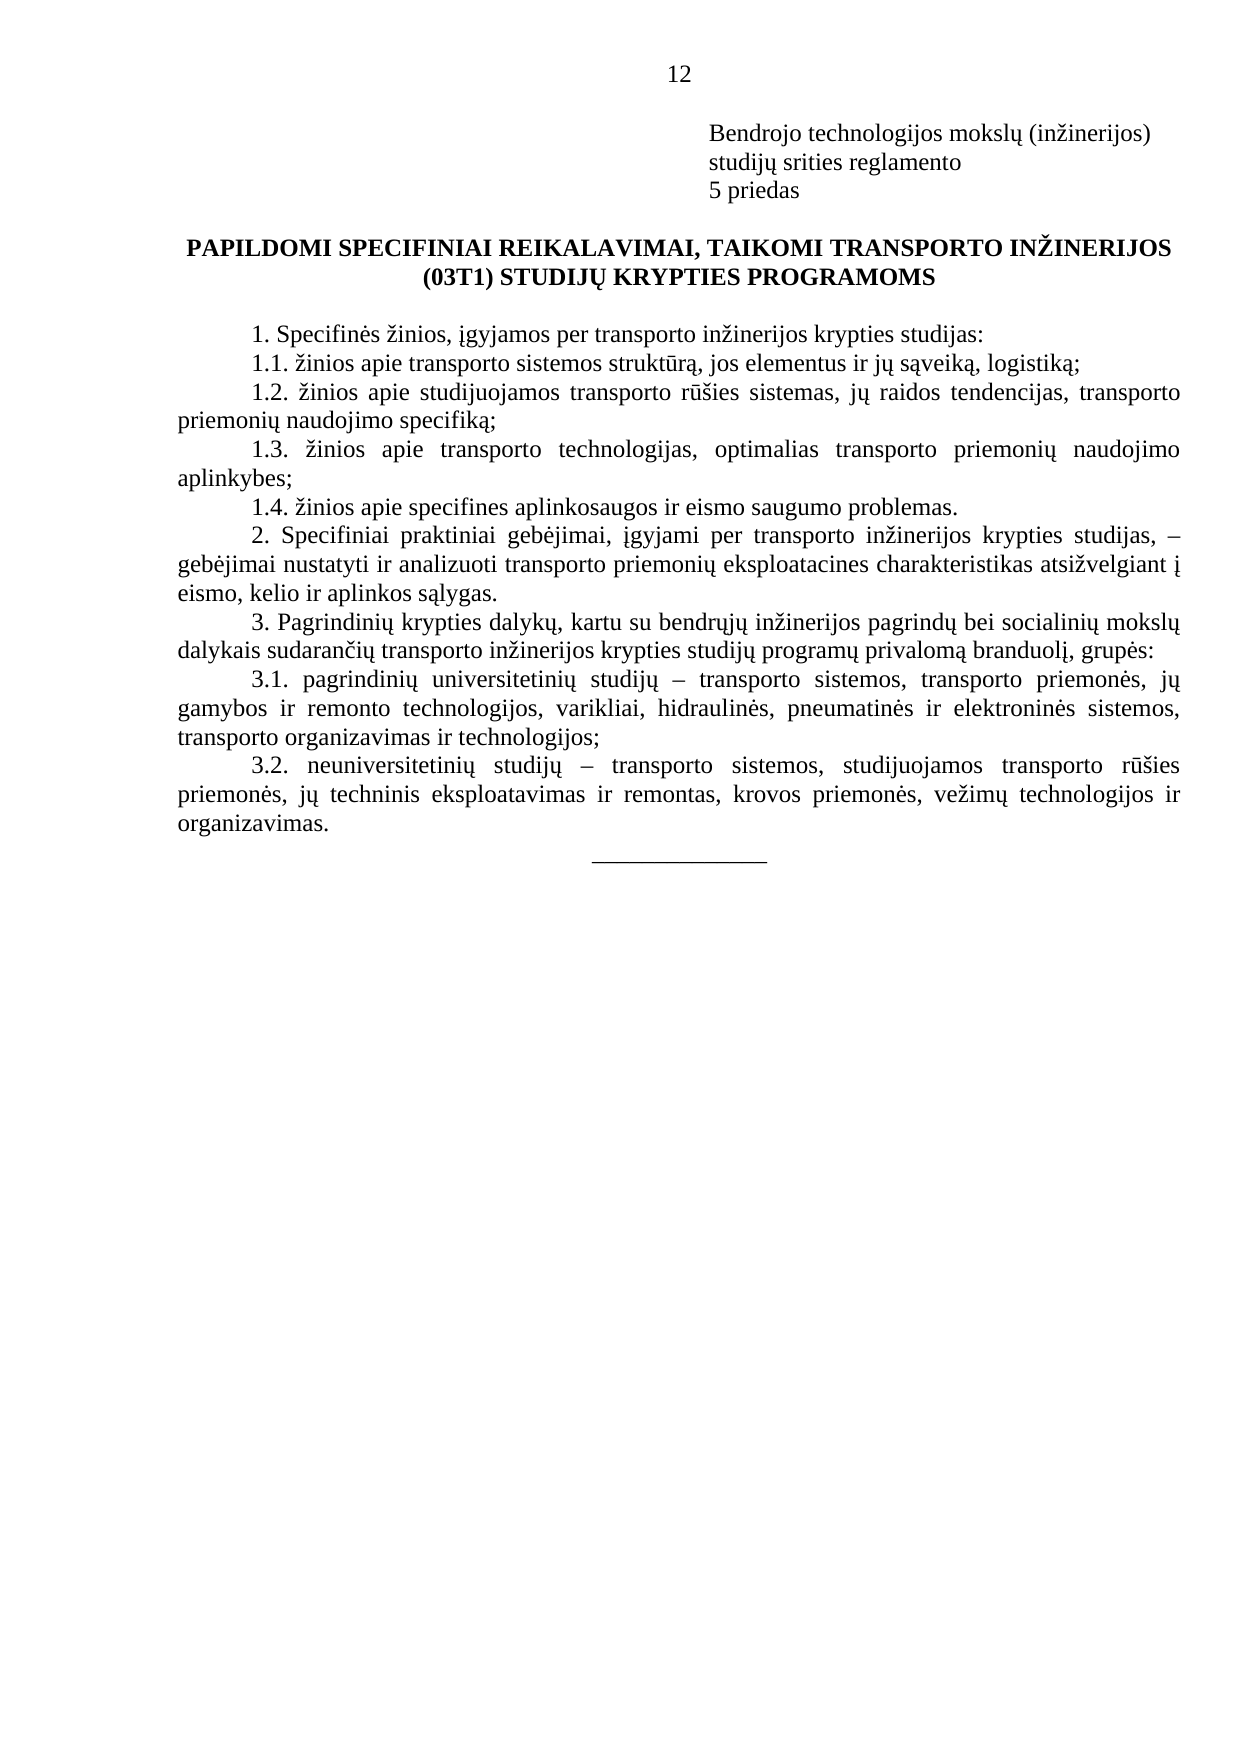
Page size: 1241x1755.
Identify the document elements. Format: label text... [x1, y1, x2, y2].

text ______________ [177, 837, 1181, 866]
text 1.4. žinios apie specifines aplinkosaugos ir eismo saugumo problemas. [177, 492, 1181, 521]
text 1.3. žinios apie transporto technologijas, optimalias transporto priemonių naudojimo aplinkybes; [177, 434, 1181, 492]
text studijų srities reglamento [177, 147, 1181, 176]
text 2. Specifiniai praktiniai gebėjimai, įgyjami per transporto inžinerijos krypties studijas, – gebėjimai nustatyti ir analizuoti transporto priemonių eksploatacines charakteristikas atsižvelgiant į eismo, kelio ir aplinkos sąlygas. [177, 521, 1181, 607]
text 1.2. žinios apie studijuojamos transporto rūšies sistemas, jų raidos tendencijas, transporto priemonių naudojimo specifiką; [177, 377, 1181, 434]
text 3. Pagrindinių krypties dalykų, kartu su bendrųjų inžinerijos pagrindų bei socialinių mokslų dalykais sudarančių transporto inžinerijos krypties studijų programų privalomą branduolį, grupės: [177, 607, 1181, 664]
text 1.1. žinios apie transporto sistemos struktūrą, jos elementus ir jų sąveiką, logistiką; [177, 348, 1181, 377]
text 1. Specifinės žinios, įgyjamos per transporto inžinerijos krypties studijas: [177, 319, 1181, 348]
text PAPILDOMI SPECIFINIAI REIKALAVIMAI, TAIKOMI TRANSPORTO INŽINERIJOS (03T1) STUDIJŲ KRYPTIES PROGRAMOMS [177, 233, 1181, 291]
text 5 priedas [177, 176, 1181, 204]
text Bendrojo technologijos mokslų (inžinerijos) [177, 118, 1181, 147]
text 3.2. neuniversitetinių studijų – transporto sistemos, studijuojamos transporto rūšies priemonės, jų techninis eksploatavimas ir remontas, krovos priemonės, vežimų technologijos ir organizavimas. [177, 751, 1181, 837]
text 3.1. pagrindinių universitetinių studijų – transporto sistemos, transporto priemonės, jų gamybos ir remonto technologijos, varikliai, hidraulinės, pneumatinės ir elektroninės sistemos, transporto organizavimas ir technologijos; [177, 664, 1181, 751]
